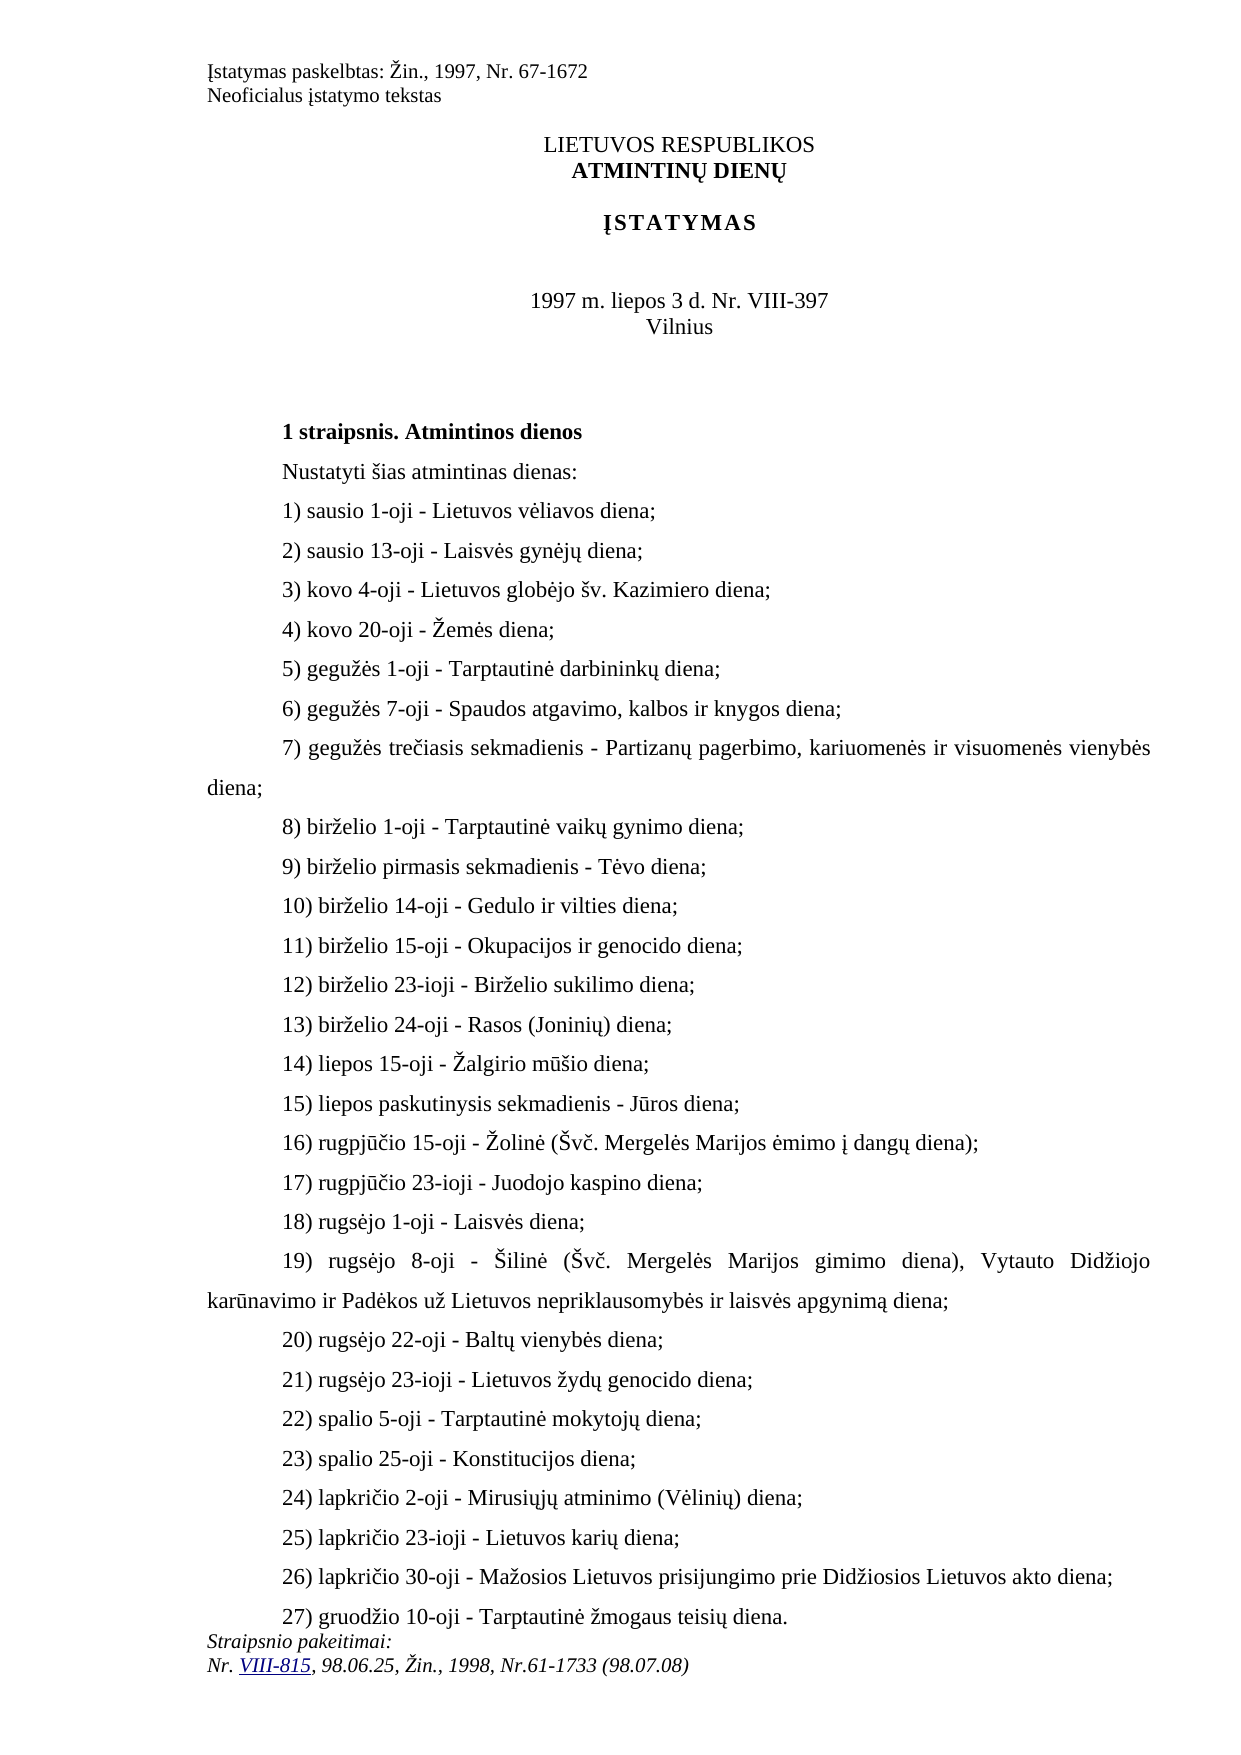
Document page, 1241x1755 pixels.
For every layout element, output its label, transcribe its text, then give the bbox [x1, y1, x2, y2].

text 23) spalio 25-oji - Konstitucijos diena; [207, 1445, 1152, 1471]
text 12) birželio 23-ioji - Birželio sukilimo diena; [207, 971, 1152, 997]
text 22) spalio 5-oji - Tarptautinė mokytojų diena; [207, 1405, 1152, 1432]
text 25) lapkričio 23-ioji - Lietuvos karių diena; [207, 1524, 1152, 1550]
text 1 straipsnis. Atmintinos dienos [207, 418, 1152, 445]
text 2) sausio 13-oji - Laisvės gynėjų diena; [207, 537, 1152, 563]
text Nr. VIII-815, 98.06.25, Žin., 1998, Nr.61-1733 (98.07.08) [207, 1653, 1152, 1677]
text 24) lapkričio 2-oji - Mirusiųjų atminimo (Vėlinių) diena; [207, 1484, 1152, 1511]
text LIETUVOS RESPUBLIKOS [207, 131, 1152, 158]
text Straipsnio pakeitimai: [207, 1629, 1152, 1653]
text 10) birželio 14-oji - Gedulo ir vilties diena; [207, 892, 1152, 918]
text 27) gruodžio 10-oji - Tarptautinė žmogaus teisių diena. [207, 1603, 1152, 1629]
text ATMINTINŲ DIENŲ [207, 158, 1152, 184]
text 19) rugsėjo 8-oji - Šilinė (Švč. Mergelės Marijos gimimo diena), Vytauto Didžiojo karūnavimo ir Padėkos už Lietuvos nepriklausomybės ir laisvės apgynimą diena; [207, 1247, 1152, 1313]
text 14) liepos 15-oji - Žalgirio mūšio diena; [207, 1050, 1152, 1076]
text 1997 m. liepos 3 d. Nr. VIII-397 Vilnius [207, 287, 1152, 339]
text 4) kovo 20-oji - Žemės diena; [207, 616, 1152, 642]
text Įstatymas paskelbtas: Žin., 1997, Nr. 67-1672 [207, 59, 1152, 83]
text 1) sausio 1-oji - Lietuvos vėliavos diena; [207, 497, 1152, 524]
text Neoficialus įstatymo tekstas [207, 83, 1152, 107]
text ĮSTATYMAS [207, 209, 1152, 235]
text 8) birželio 1-oji - Tarptautinė vaikų gynimo diena; [207, 813, 1152, 839]
text Nustatyti šias atmintinas dienas: [207, 458, 1152, 484]
text 20) rugsėjo 22-oji - Baltų vienybės diena; [207, 1326, 1152, 1353]
text 15) liepos paskutinysis sekmadienis - Jūros diena; [207, 1089, 1152, 1116]
text 9) birželio pirmasis sekmadienis - Tėvo diena; [207, 853, 1152, 879]
text 26) lapkričio 30-oji - Mažosios Lietuvos prisijungimo prie Didžiosios Lietuvos akto diena; [207, 1563, 1152, 1590]
text 7) gegužės trečiasis sekmadienis - Partizanų pagerbimo, kariuomenės ir visuomenės vienybės diena; [207, 734, 1152, 800]
text 16) rugpjūčio 15-oji - Žolinė (Švč. Mergelės Marijos ėmimo į dangų diena); [207, 1129, 1152, 1155]
text 13) birželio 24-oji - Rasos (Joninių) diena; [207, 1011, 1152, 1037]
text 3) kovo 4-oji - Lietuvos globėjo šv. Kazimiero diena; [207, 576, 1152, 603]
text 17) rugpjūčio 23-ioji - Juodojo kaspino diena; [207, 1168, 1152, 1195]
text 21) rugsėjo 23-ioji - Lietuvos žydų genocido diena; [207, 1366, 1152, 1392]
text 18) rugsėjo 1-oji - Laisvės diena; [207, 1208, 1152, 1234]
text 5) gegužės 1-oji - Tarptautinė darbininkų diena; [207, 655, 1152, 682]
text 11) birželio 15-oji - Okupacijos ir genocido diena; [207, 932, 1152, 958]
text 6) gegužės 7-oji - Spaudos atgavimo, kalbos ir knygos diena; [207, 695, 1152, 721]
